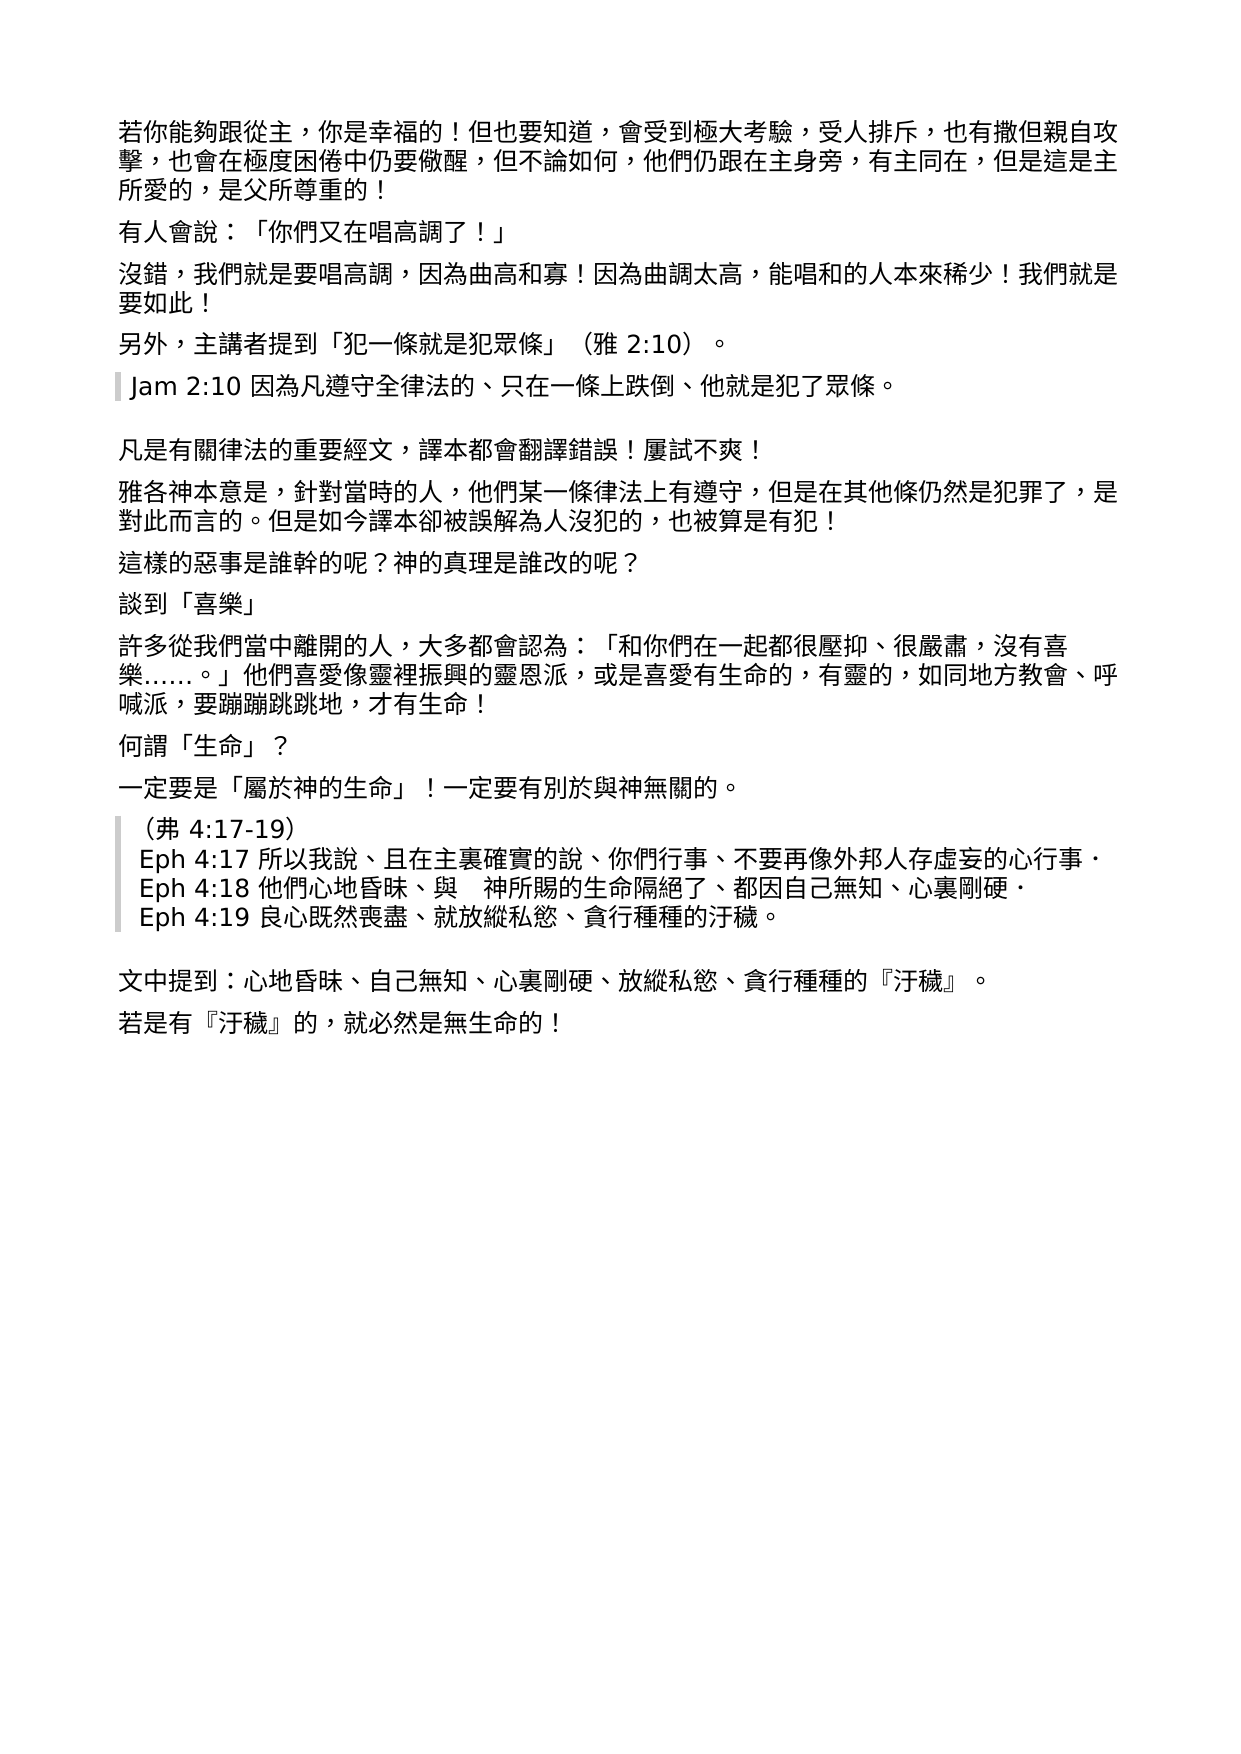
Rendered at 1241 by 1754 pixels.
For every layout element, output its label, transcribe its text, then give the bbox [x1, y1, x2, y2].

text 一定要是「屬於神的生命」！一定要有別於與神無關的。 [118, 774, 1122, 803]
text 若是有『汙穢』的，就必然是無生命的！ [118, 1009, 1122, 1038]
text 沒錯，我們就是要唱高調，因為曲高和寡！因為曲調太高，能唱和的人本來稀少！我們就是要如此！ [118, 260, 1122, 318]
text 文中提到：心地昏昧、自己無知、心裏剛硬、放縱私慾、貪行種種的『汙穢』。 [118, 967, 1122, 996]
table_header （弗 4:17-19） Eph 4:17 所以我說、且在主裏確實的說、你們行事、不要再像外邦人存虛妄的心行事． Eph 4:18 他們心地昏昧、與 神所賜的生命隔絕了、都因自己無知、心裏剛硬． Eph 4:19 良心既然喪盡、就放縱私慾、貪行種種的汙穢。 [121, 816, 1122, 932]
text 雅各神本意是，針對當時的人，他們某一條律法上有遵守，但是在其他條仍然是犯罪了，是對此而言的。但是如今譯本卻被誤解為人沒犯的，也被算是有犯！ [118, 478, 1122, 536]
text 許多從我們當中離開的人，大多都會認為：「和你們在一起都很壓抑、很嚴肅，沒有喜樂……。」他們喜愛像靈裡振興的靈恩派，或是喜愛有生命的，有靈的，如同地方教會、呼喊派，要蹦蹦跳跳地，才有生命！ [118, 632, 1122, 720]
text 有人會說：「你們又在唱高調了！」 [118, 218, 1122, 247]
text 凡是有關律法的重要經文，譯本都會翻譯錯誤！屢試不爽！ [118, 436, 1122, 466]
text 談到「喜樂」 [118, 591, 1122, 620]
text 何謂「生命」？ [118, 732, 1122, 761]
text 若你能夠跟從主，你是幸福的！但也要知道，會受到極大考驗，受人排斥，也有撒但親自攻擊，也會在極度困倦中仍要儆醒，但不論如何，他們仍跟在主身旁，有主同在，但是這是主所愛的，是父所尊重的！ [118, 118, 1122, 206]
table_header Jam 2:10 因為凡遵守全律法的、只在一條上跌倒、他就是犯了眾條。 [121, 372, 1122, 401]
text 另外，主講者提到「犯一條就是犯眾條」（雅 2:10）。 [118, 331, 1122, 360]
text 這樣的惡事是誰幹的呢？神的真理是誰改的呢？ [118, 549, 1122, 578]
